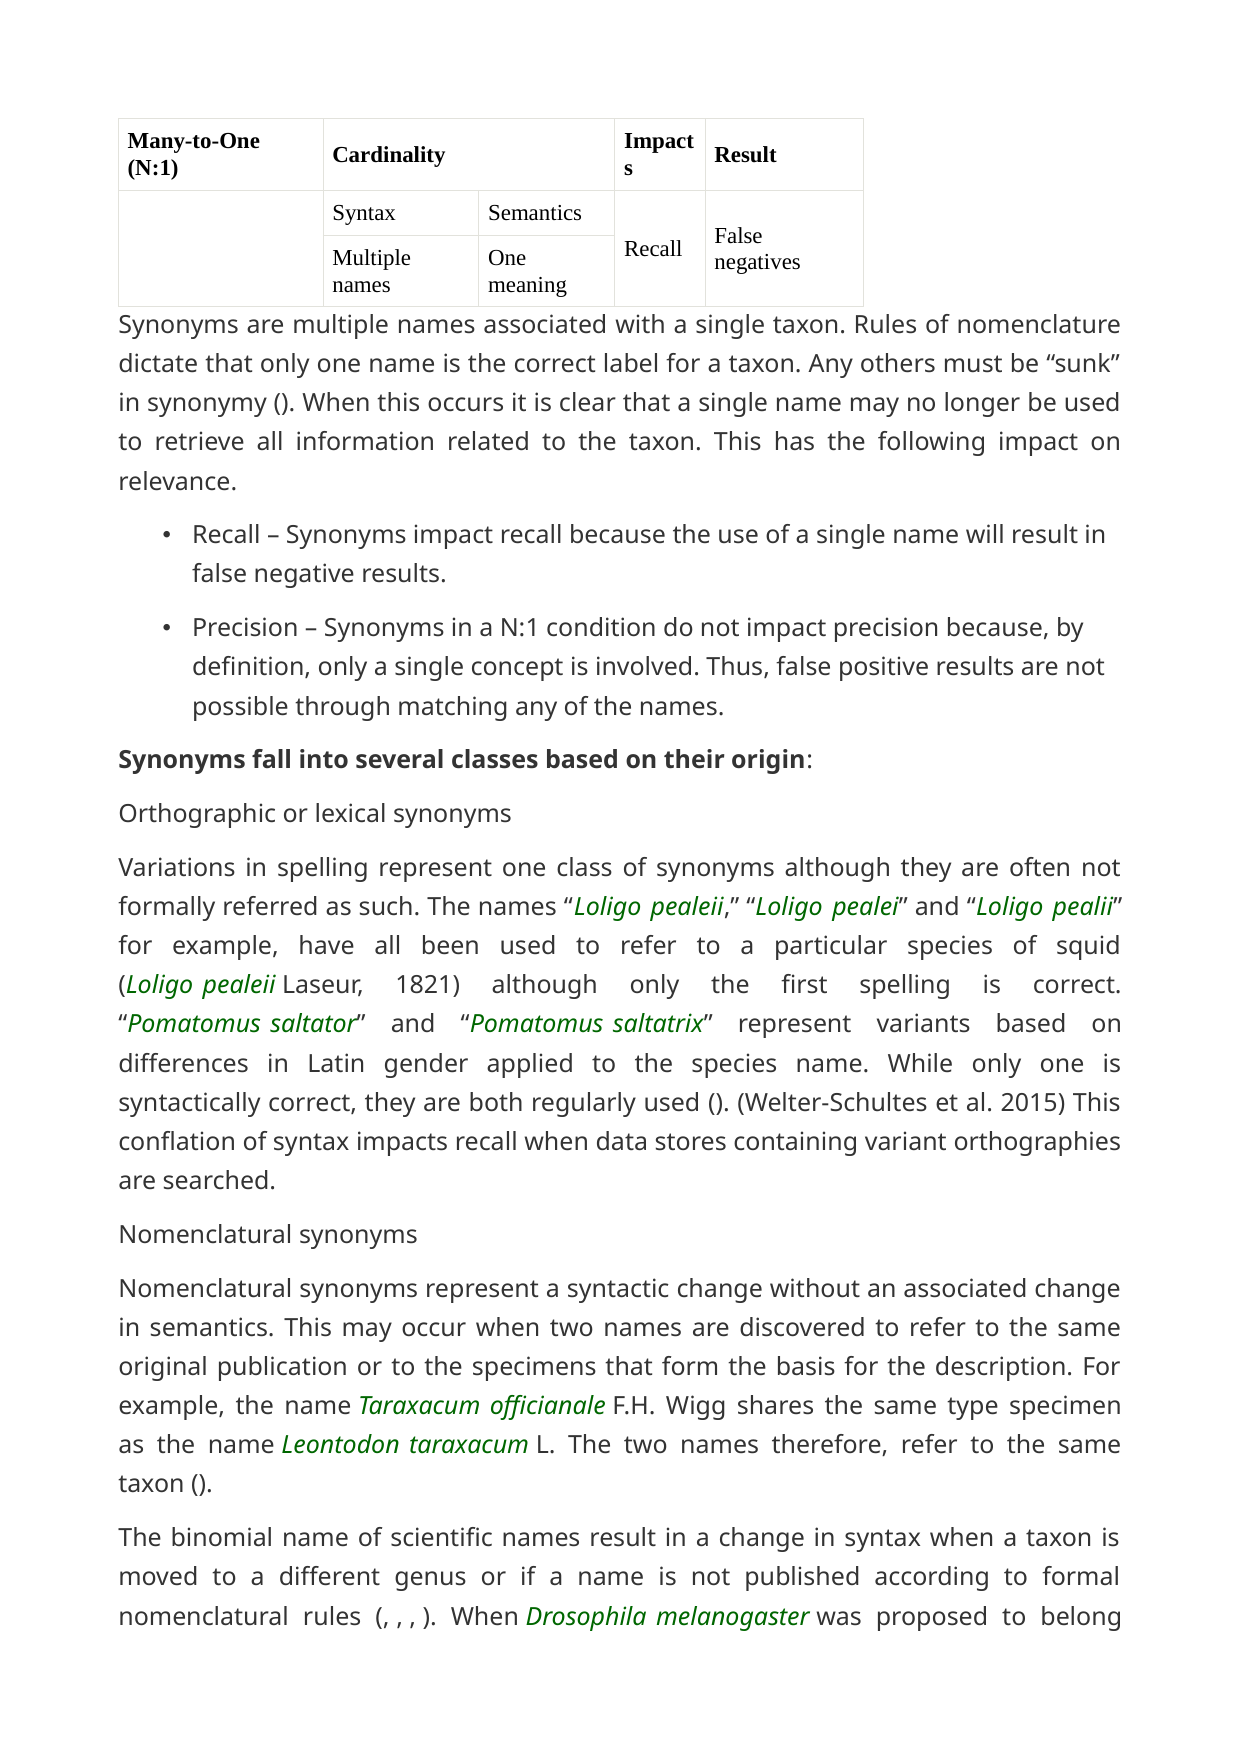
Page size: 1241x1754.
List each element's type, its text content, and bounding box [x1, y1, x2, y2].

text Synonyms are multiple names associated with a single taxon. Rules of nomenclature dictate that only one name is the correct label for a taxon. Any others must be “sunk” in synonymy (). When this occurs it is clear that a single name may no longer be used to retrieve all information related to the taxon. This has the following impact on relevance. [118, 307, 1122, 497]
table_cell False negatives [706, 191, 863, 306]
table_header Cardinality [324, 119, 614, 190]
table_header Impacts [615, 119, 705, 190]
text Orthographic or lexical synonyms [118, 796, 1122, 830]
list Recall – Synonyms impact recall because the use of a single name will result in false negative results. [162, 517, 1122, 590]
table_cell [119, 191, 323, 306]
table_cell Semantics [479, 191, 614, 235]
text Synonyms fall into several classes based on their origin: [118, 742, 1122, 776]
text Nomenclatural synonyms [118, 1217, 1122, 1251]
table_cell One meaning [479, 236, 614, 306]
table_cell Recall [615, 191, 705, 306]
table_header Result [706, 119, 863, 190]
table_cell Syntax [324, 191, 478, 235]
text Nomenclatural synonyms represent a syntactic change without an associated change in semantics. This may occur when two names are discovered to refer to the same original publication or to the specimens that form the basis for the description. For example, the name Taraxacum officianale F.H. Wigg shares the same type specimen as the name Leontodon taraxacum L. The two names therefore, refer to the same taxon (). [118, 1270, 1122, 1500]
text The binomial name of scientific names result in a change in syntax when a taxon is moved to a different genus or if a name is not published according to formal nomenclatural rules (, , , ). When Drosophila melanogaster was proposed to belong [118, 1520, 1122, 1632]
text Variations in spelling represent one class of synonyms although they are often not formally referred as such. The names “Loligo pealeii,” “Loligo pealei” and “Loligo pealii” for example, have all been used to refer to a particular species of squid (Loligo pealeii Laseur, 1821) although only the first spelling is correct. “Pomatomus saltator” and “Pomatomus saltatrix” represent variants based on differences in Latin gender applied to the species name. While only one is syntactically correct, they are both regularly used (). (Welter-Schultes et al. 2015) This conflation of syntax impacts recall when data stores containing variant orthographies are searched. [118, 849, 1122, 1197]
table_header Many-to-One (N:1) [119, 119, 323, 190]
list Precision – Synonyms in a N:1 condition do not impact precision because, by definition, only a single concept is involved. Thus, false positive results are not possible through matching any of the names. [162, 610, 1122, 722]
table_cell Multiple names [324, 236, 478, 306]
